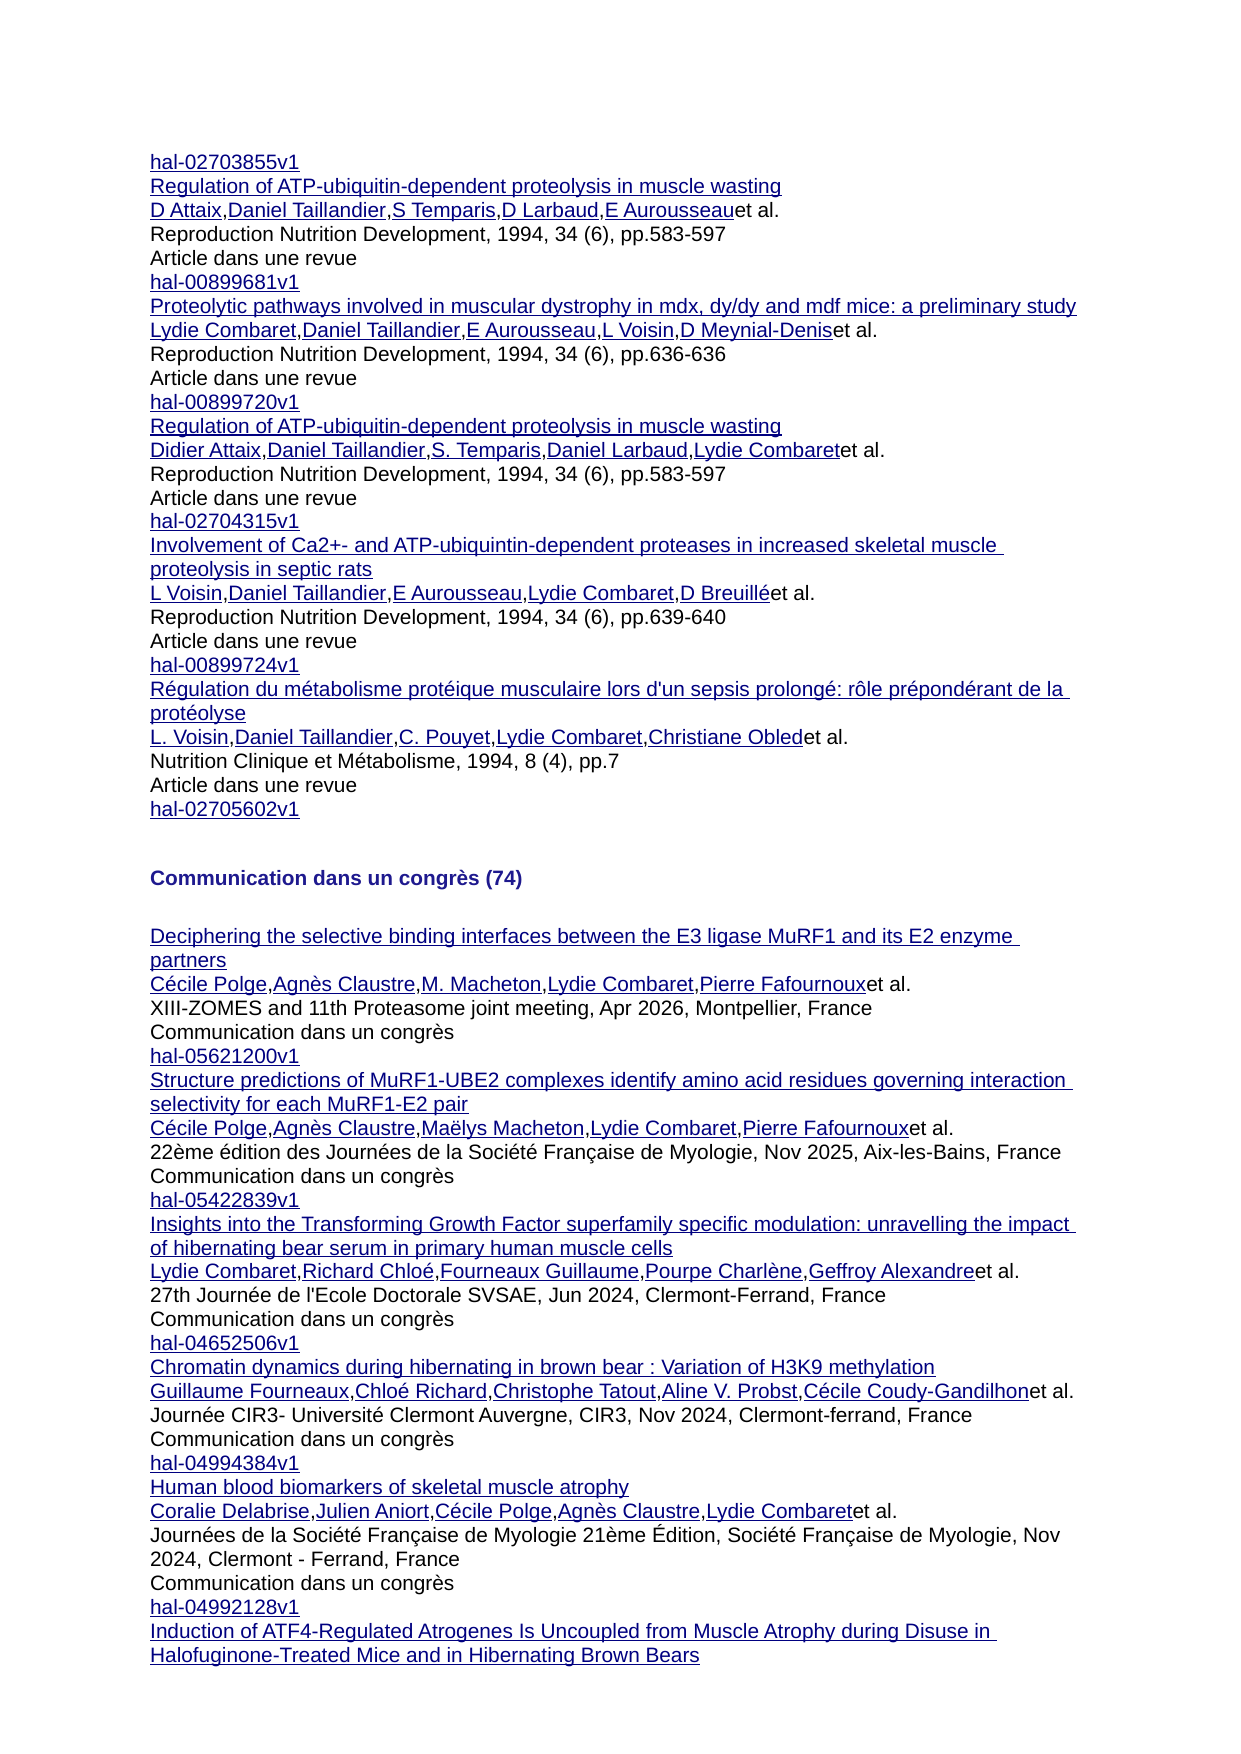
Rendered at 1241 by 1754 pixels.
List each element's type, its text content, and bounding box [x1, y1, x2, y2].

table_cell Regulation of ATP-ubiquitin-dependent proteolysis in muscle wasting Didier Attaix,Daniel Taillandier,S. Temparis,Daniel Larbaud,Lydie Combaretet al. Reproduction Nutrition Development, 1994, 34 (6), pp.583-597 Article dans une revue hal-02704315v1 [150, 414, 1090, 533]
table_cell Insights into the Transforming Growth Factor superfamily specific modulation: unravelling the impact of hibernating bear serum in primary human muscle cells Lydie Combaret,Richard Chloé,Fourneaux Guillaume,Pourpe Charlène,Geffroy Alexandreet al. 27th Journée de l'Ecole Doctorale SVSAE, Jun 2024, Clermont-Ferrand, France Communication dans un congrès hal-04652506v1 [150, 1211, 1090, 1355]
table_cell Involvement of Ca2+- and ATP-ubiquintin-dependent proteases in increased skeletal muscle proteolysis in septic rats L Voisin,Daniel Taillandier,E Aurousseau,Lydie Combaret,D Breuilléet al. Reproduction Nutrition Development, 1994, 34 (6), pp.639-640 Article dans une revue hal-00899724v1 [150, 533, 1090, 677]
table_header Deciphering the selective binding interfaces between the E3 ligase MuRF1 and its E2 enzyme partners Cécile Polge,Agnès Claustre,M. Macheton,Lydie Combaret,Pierre Fafournouxet al. XIII-ZOMES and 11th Proteasome joint meeting, Apr 2026, Montpellier, France Communication dans un congrès hal-05621200v1 [150, 924, 1090, 1068]
table_cell Regulation of ATP-ubiquitin-dependent proteolysis in muscle wasting D Attaix,Daniel Taillandier,S Temparis,D Larbaud,E Aurousseauet al. Reproduction Nutrition Development, 1994, 34 (6), pp.583-597 Article dans une revue hal-00899681v1 [150, 174, 1090, 294]
subtitle Communication dans un congrès (74) [150, 866, 1090, 889]
table_cell Chromatin dynamics during hibernating in brown bear : Variation of H3K9 methylation Guillaume Fourneaux,Chloé Richard,Christophe Tatout,Aline V. Probst,Cécile Coudy-Gandilhonet al. Journée CIR3- Université Clermont Auvergne, CIR3, Nov 2024, Clermont-ferrand, France Communication dans un congrès hal-04994384v1 [150, 1355, 1090, 1475]
table_cell Régulation du métabolisme protéique musculaire lors d'un sepsis prolongé: rôle prépondérant de la protéolyse L. Voisin,Daniel Taillandier,C. Pouyet,Lydie Combaret,Christiane Obledet al. Nutrition Clinique et Métabolisme, 1994, 8 (4), pp.7 Article dans une revue hal-02705602v1 [150, 677, 1090, 821]
table_cell Induction of ATF4-Regulated Atrogenes Is Uncoupled from Muscle Atrophy during Disuse in Halofuginone-Treated Mice and in Hibernating Brown Bears [150, 1619, 1090, 1667]
table_cell Structure predictions of MuRF1-UBE2 complexes identify amino acid residues governing interaction selectivity for each MuRF1-E2 pair Cécile Polge,Agnès Claustre,Maëlys Macheton,Lydie Combaret,Pierre Fafournouxet al. 22ème édition des Journées de la Société Française de Myologie, Nov 2025, Aix-les-Bains, France Communication dans un congrès hal-05422839v1 [150, 1068, 1090, 1211]
table_cell Proteolytic pathways involved in muscular dystrophy in mdx, dy/dy and mdf mice: a preliminary study Lydie Combaret,Daniel Taillandier,E Aurousseau,L Voisin,D Meynial-Deniset al. Reproduction Nutrition Development, 1994, 34 (6), pp.636-636 Article dans une revue hal-00899720v1 [150, 294, 1090, 413]
table_cell Human blood biomarkers of skeletal muscle atrophy Coralie Delabrise,Julien Aniort,Cécile Polge,Agnès Claustre,Lydie Combaretet al. Journées de la Société Française de Myologie 21ème Édition, Société Française de Myologie, Nov 2024, Clermont - Ferrand, France Communication dans un congrès hal-04992128v1 [150, 1475, 1090, 1619]
table_cell hal-02703855v1 [150, 150, 1090, 174]
